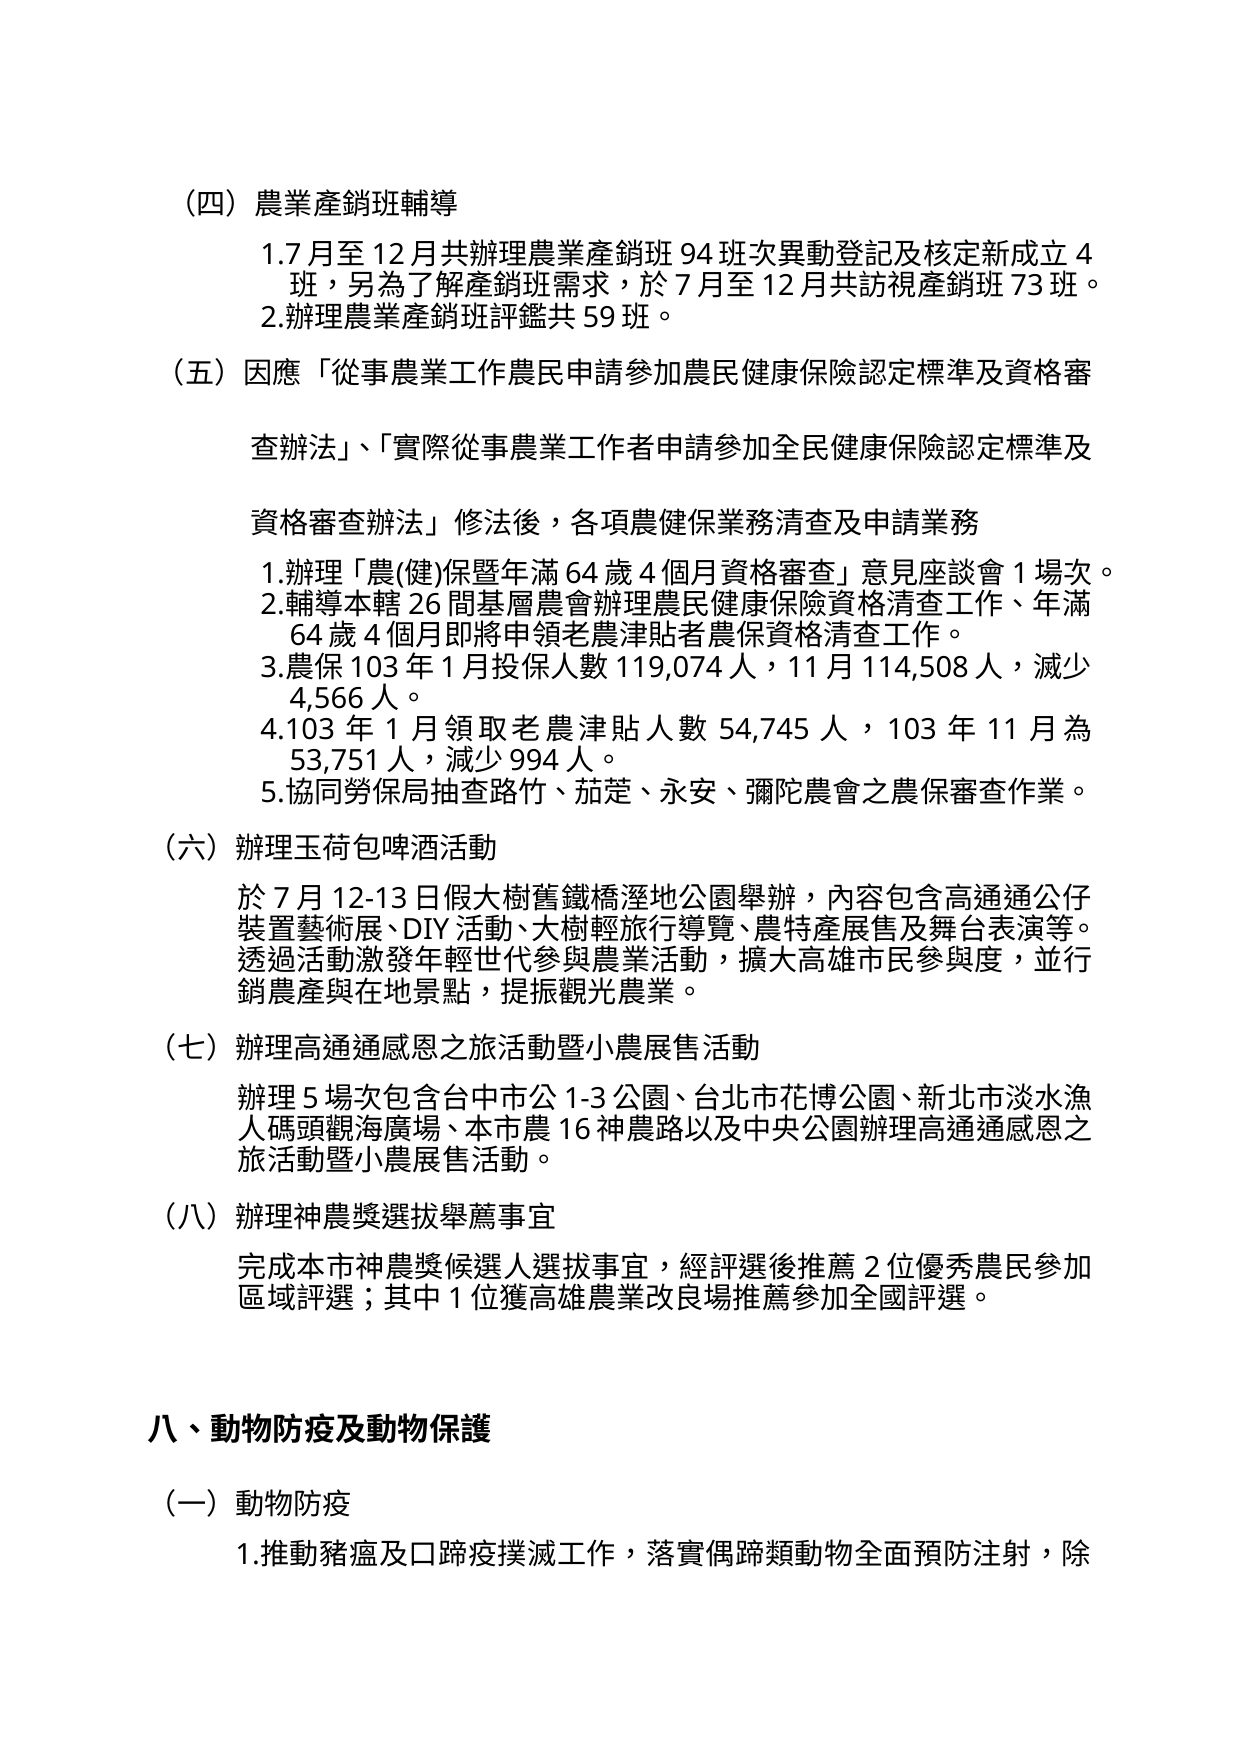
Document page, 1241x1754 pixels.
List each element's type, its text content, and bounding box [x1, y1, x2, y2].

text 2.輔導本轄26間基層農會辦理農民健康保險資格清查工作、年滿64歲4個月即將申領老農津貼者農保資格清查工作。 [260, 589, 1092, 652]
text 於7月12-13日假大樹舊鐵橋溼地公園舉辦，內容包含高通通公仔裝置藝術展、DIY活動、大樹輕旅行導覽、農特產展售及舞台表演等。透過活動激發年輕世代參與農業活動，擴大高雄市民參與度，並行銷農產與在地景點，提振觀光農業。 [238, 883, 1092, 1008]
text 2.辦理農業產銷班評鑑共59班。 [260, 302, 1092, 333]
text 5.協同勞保局抽查路竹、茄萣、永安、彌陀農會之農保審查作業。 [260, 777, 1092, 808]
text 4.103年1月領取老農津貼人數54,745人，103年11月為53,751人，減少994人。 [260, 714, 1092, 777]
text 1.7月至12月共辦理農業產銷班94班次異動登記及核定新成立4班，另為了解產銷班需求，於7月至12月共訪視產銷班73班。 [260, 239, 1092, 302]
text （七）辦理高通通感恩之旅活動暨小農展售活動 [148, 1008, 1092, 1083]
text 3.農保103年1月投保人數119,074人，11月114,508人，滅少4,566人。 [260, 652, 1092, 714]
text 1.辦理「農(健)保暨年滿64歲4個月資格審查」意見座談會1場次。 [260, 558, 1092, 589]
text （一）動物防疫 [148, 1464, 1092, 1539]
text 八、動物防疫及動物保護 [148, 1389, 1092, 1464]
text 完成本市神農獎候選人選拔事宜，經評選後推薦2位優秀農民參加區域評選；其中1位獲高雄農業改良場推薦參加全國評選。 [238, 1252, 1092, 1314]
text （五）因應「從事農業工作農民申請參加農民健康保險認定標準及資格審查辦法」、「實際從事農業工作者申請參加全民健康保險認定標準及資格審查辦法」修法後，各項農健保業務清查及申請業務 [148, 333, 1092, 558]
text 1.推動豬瘟及口蹄疫撲滅工作，落實偶蹄類動物全面預防注射，除 [235, 1539, 1092, 1571]
text 辦理5場次包含台中市公1-3公園、台北市花博公園、新北市淡水漁人碼頭觀海廣場、本市農16神農路以及中央公園辦理高通通感恩之旅活動暨小農展售活動。 [238, 1083, 1092, 1177]
text （八）辦理神農獎選拔舉薦事宜 [148, 1177, 1092, 1252]
text （六）辦理玉荷包啤酒活動 [148, 808, 1092, 883]
text （四）農業產銷班輔導 [148, 164, 1092, 239]
